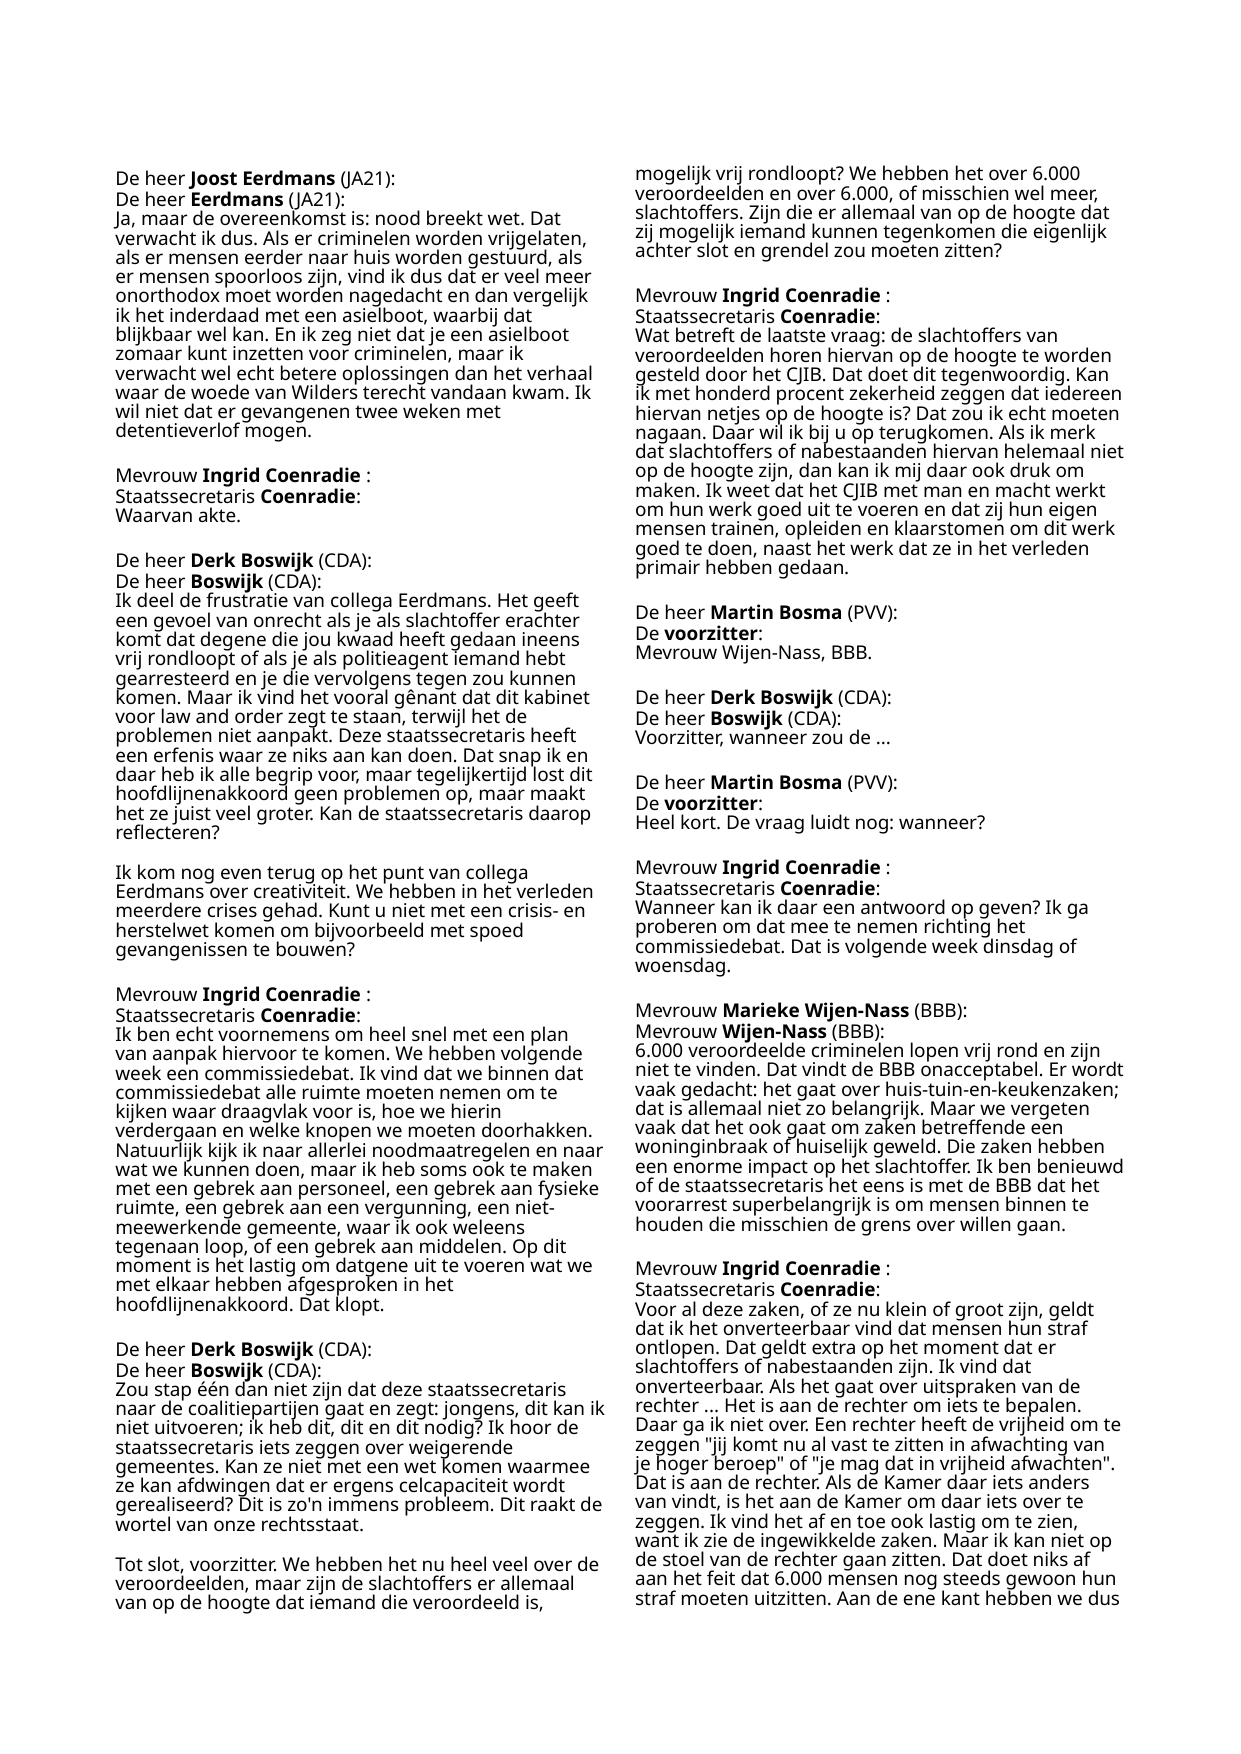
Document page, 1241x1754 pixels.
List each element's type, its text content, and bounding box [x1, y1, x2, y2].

text Voorzitter, wanneer zou de ... [635, 729, 1125, 748]
text Staatssecretaris Coenradie: [635, 308, 1125, 327]
text Mevrouw Ingrid Coenradie : [635, 854, 1125, 880]
text Mevrouw Ingrid Coenradie : [635, 282, 1125, 308]
text Staatssecretaris Coenradie: [115, 1007, 605, 1026]
text Mevrouw Wijen-Nass (BBB): [635, 1023, 1125, 1042]
text Mevrouw Ingrid Coenradie : [115, 981, 605, 1007]
text Zou stap één dan niet zijn dat deze staatssecretaris naar de coalitiepartijen gaat en zegt: jongens, dit kan ik niet uitvoeren; ik heb dit, dit en dit nodig? Ik hoor de staatssecretaris iets zeggen over weigerende gemeentes. Kan ze niet met een wet komen waarmee ze kan afdwingen dat er ergens celcapaciteit wordt gerealiseerd? Dit is zo'n immens probleem. Dit raakt de wortel van onze rechtsstaat. [115, 1381, 605, 1535]
text De voorzitter: [635, 795, 1125, 814]
text mogelijk vrij rondloopt? We hebben het over 6.000 veroordeelden en over 6.000, of misschien wel meer, slachtoffers. Zijn die er allemaal van op de hoogte dat zij mogelijk iemand kunnen tegenkomen die eigenlijk achter slot en grendel zou moeten zitten? [635, 165, 1125, 262]
text Mevrouw Marieke Wijen-Nass (BBB): [635, 997, 1125, 1023]
text Ik ben echt voornemens om heel snel met een plan van aanpak hiervoor te komen. We hebben volgende week een commissiedebat. Ik vind dat we binnen dat commissiedebat alle ruimte moeten nemen om te kijken waar draagvlak voor is, hoe we hierin verdergaan en welke knopen we moeten doorhakken. Natuurlijk kijk ik naar allerlei noodmaatregelen en naar wat we kunnen doen, maar ik heb soms ook te maken met een gebrek aan personeel, een gebrek aan fysieke ruimte, een gebrek aan een vergunning, een niet-meewerkende gemeente, waar ik ook weleens tegenaan loop, of een gebrek aan middelen. Op dit moment is het lastig om datgene uit te voeren wat we met elkaar hebben afgesproken in het hoofdlijnenakkoord. Dat klopt. [115, 1026, 605, 1315]
text De heer Boswijk (CDA): [115, 1362, 605, 1381]
text De heer Martin Bosma (PVV): [635, 769, 1125, 795]
text De heer Derk Boswijk (CDA): [115, 547, 605, 573]
text Wanneer kan ik daar een antwoord op geven? Ik ga proberen om dat mee te nemen richting het commissiedebat. Dat is volgende week dinsdag of woensdag. [635, 899, 1125, 976]
text Mevrouw Wijen-Nass, BBB. [635, 644, 1125, 663]
text Staatssecretaris Coenradie: [635, 880, 1125, 899]
text De heer Eerdmans (JA21): [115, 191, 605, 210]
text Mevrouw Ingrid Coenradie : [115, 462, 605, 488]
text De heer Derk Boswijk (CDA): [635, 684, 1125, 710]
text Heel kort. De vraag luidt nog: wanneer? [635, 814, 1125, 833]
text Ik deel de frustratie van collega Eerdmans. Het geeft een gevoel van onrecht als je als slachtoffer erachter komt dat degene die jou kwaad heeft gedaan ineens vrij rondloopt of als je als politieagent iemand hebt gearresteerd en je die vervolgens tegen zou kunnen komen. Maar ik vind het vooral gênant dat dit kabinet voor law and order zegt te staan, terwijl het de problemen niet aanpakt. Deze staatssecretaris heeft een erfenis waar ze niks aan kan doen. Dat snap ik en daar heb ik alle begrip voor, maar tegelijkertijd lost dit hoofdlijnenakkoord geen problemen op, maar maakt het ze juist veel groter. Kan de staatssecretaris daarop reflecteren? [115, 592, 605, 843]
text De heer Boswijk (CDA): [635, 710, 1125, 729]
text Voor al deze zaken, of ze nu klein of groot zijn, geldt dat ik het onverteerbaar vind dat mensen hun straf ontlopen. Dat geldt extra op het moment dat er slachtoffers of nabestaanden zijn. Ik vind dat onverteerbaar. Als het gaat over uitspraken van de rechter ... Het is aan de rechter om iets te bepalen. Daar ga ik niet over. Een rechter heeft de vrijheid om te zeggen "jij komt nu al vast te zitten in afwachting van je hoger beroep" of "je mag dat in vrijheid afwachten". Dat is aan de rechter. Als de Kamer daar iets anders van vindt, is het aan de Kamer om daar iets over te zeggen. Ik vind het af en toe ook lastig om te zien, want ik zie de ingewikkelde zaken. Maar ik kan niet op de stoel van de rechter gaan zitten. Dat doet niks af aan het feit dat 6.000 mensen nog steeds gewoon hun straf moeten uitzitten. Aan de ene kant hebben we dus [635, 1301, 1125, 1609]
text Waarvan akte. [115, 507, 605, 527]
text Wat betreft de laatste vraag: de slachtoffers van veroordeelden horen hiervan op de hoogte te worden gesteld door het CJIB. Dat doet dit tegenwoordig. Kan ik met honderd procent zekerheid zeggen dat iedereen hiervan netjes op de hoogte is? Dat zou ik echt moeten nagaan. Daar wil ik bij u op terugkomen. Als ik merk dat slachtoffers of nabestaanden hiervan helemaal niet op de hoogte zijn, dan kan ik mij daar ook druk om maken. Ik weet dat het CJIB met man en macht werkt om hun werk goed uit te voeren en dat zij hun eigen mensen trainen, opleiden en klaarstomen om dit werk goed te doen, naast het werk dat ze in het verleden primair hebben gedaan. [635, 327, 1125, 578]
text De voorzitter: [635, 624, 1125, 644]
text De heer Martin Bosma (PVV): [635, 599, 1125, 624]
text Ik kom nog even terug op het punt van collega Eerdmans over creativiteit. We hebben in het verleden meerdere crises gehad. Kunt u niet met een crisis- en herstelwet komen om bijvoorbeeld met spoed gevangenissen te bouwen? [115, 864, 605, 960]
text Tot slot, voorzitter. We hebben het nu heel veel over de veroordeelden, maar zijn de slachtoffers er allemaal van op de hoogte dat iemand die veroordeeld is, [115, 1556, 605, 1613]
text De heer Joost Eerdmans (JA21): [115, 165, 605, 191]
text Ja, maar de overeenkomst is: nood breekt wet. Dat verwacht ik dus. Als er criminelen worden vrijgelaten, als er mensen eerder naar huis worden gestuurd, als er mensen spoorloos zijn, vind ik dus dat er veel meer onorthodox moet worden nagedacht en dan vergelijk ik het inderdaad met een asielboot, waarbij dat blijkbaar wel kan. En ik zeg niet dat je een asielboot zomaar kunt inzetten voor criminelen, maar ik verwacht wel echt betere oplossingen dan het verhaal waar de woede van Wilders terecht vandaan kwam. Ik wil niet dat er gevangenen twee weken met detentieverlof mogen. [115, 210, 605, 442]
text Mevrouw Ingrid Coenradie : [635, 1256, 1125, 1281]
text De heer Derk Boswijk (CDA): [115, 1336, 605, 1362]
text Staatssecretaris Coenradie: [115, 488, 605, 507]
text Staatssecretaris Coenradie: [635, 1281, 1125, 1301]
text 6.000 veroordeelde criminelen lopen vrij rond en zijn niet te vinden. Dat vindt de BBB onacceptabel. Er wordt vaak gedacht: het gaat over huis-tuin-en-keukenzaken; dat is allemaal niet zo belangrijk. Maar we vergeten vaak dat het ook gaat om zaken betreffende een woninginbraak of huiselijk geweld. Die zaken hebben een enorme impact op het slachtoffer. Ik ben benieuwd of de staatssecretaris het eens is met de BBB dat het voorarrest superbelangrijk is om mensen binnen te houden die misschien de grens over willen gaan. [635, 1042, 1125, 1235]
text De heer Boswijk (CDA): [115, 573, 605, 592]
